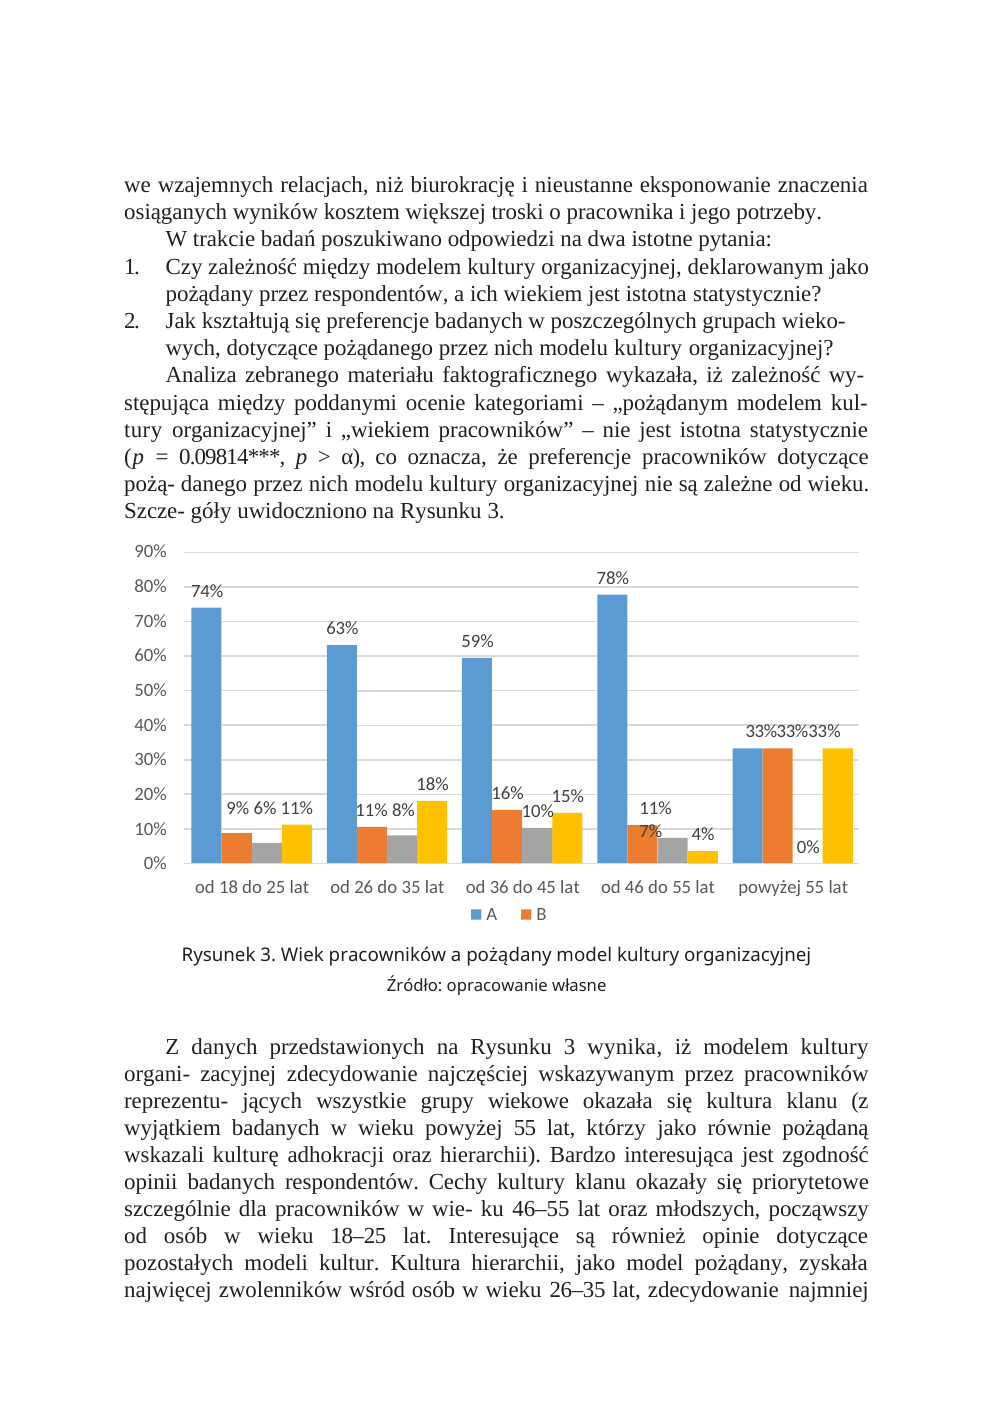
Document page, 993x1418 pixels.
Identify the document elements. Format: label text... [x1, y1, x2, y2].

text 80% [134, 574, 884, 597]
text 20% [134, 782, 884, 805]
text 50% [134, 678, 884, 701]
text A B [148, 902, 884, 925]
text 30% [134, 747, 884, 770]
text 40% [134, 713, 884, 736]
list Czy zależność między modelem kultury organizacyjnej, deklarowanym jako pożądany przez respondentów, a ich wiekiem jest istotna statystycznie? [124, 253, 869, 306]
text 90% [134, 540, 884, 563]
text 70% [134, 609, 884, 632]
list Jak kształtują się preferencje badanych w poszczególnych grupach wieko- wych, dotyczące pożądanego przez nich modelu kultury organizacyjnej? Analiza zebranego materiału faktograficznego wykazała, iż zależność wy- [124, 307, 869, 388]
text we wzajemnych relacjach, niż biurokrację i nieustanne eksponowanie znaczenia osiąganych wyników kosztem większej troski o pracownika i jego potrzeby. [124, 171, 869, 224]
text 60% [134, 643, 884, 666]
text 0% [144, 851, 884, 874]
text Źródło: opracowanie własne [158, 973, 834, 996]
text stępująca między poddanymi ocenie kategoriami – „pożądanym modelem kul- tury organizacyjnej” i „wiekiem pracowników” – nie jest istotna statystycznie (p = 0.09814***, p > α), co oznacza, że preferencje pracowników dotyczące pożą- danego przez nich modelu kultury organizacyjnej nie są zależne od wieku. Szcze- góły uwidoczniono na Rysunku 3. [124, 389, 869, 523]
text Rysunek 3. Wiek pracowników a pożądany model kultury organizacyjnej [158, 941, 834, 967]
text od 18 do 25 lat od 26 do 35 lat od 36 do 45 lat od 46 do 55 lat powyżej 55 lat [158, 876, 884, 898]
text 10% [134, 817, 884, 839]
text W trakcie badań poszukiwano odpowiedzi na dwa istotne pytania: [165, 225, 884, 252]
text Z danych przedstawionych na Rysunku 3 wynika, iż modelem kultury organi- zacyjnej zdecydowanie najczęściej wskazywanym przez pracowników reprezentu- jących wszystkie grupy wiekowe okazała się kultura klanu (z wyjątkiem badanych w wieku powyżej 55 lat, którzy jako równie pożądaną wskazali kulturę adhokracji oraz hierarchii). Bardzo interesująca jest zgodność opinii badanych respondentów. Cechy kultury klanu okazały się priorytetowe szczególnie dla pracowników w wie- ku 46–55 lat oraz młodszych, począwszy od osób w wieku 18–25 lat. Interesujące są również opinie dotyczące pozostałych modeli kultur. Kultura hierarchii, jako model pożądany, zyskała najwięcej zwolenników wśród osób w wieku 26–35 lat, zdecydowanie najmniej [124, 1033, 869, 1303]
